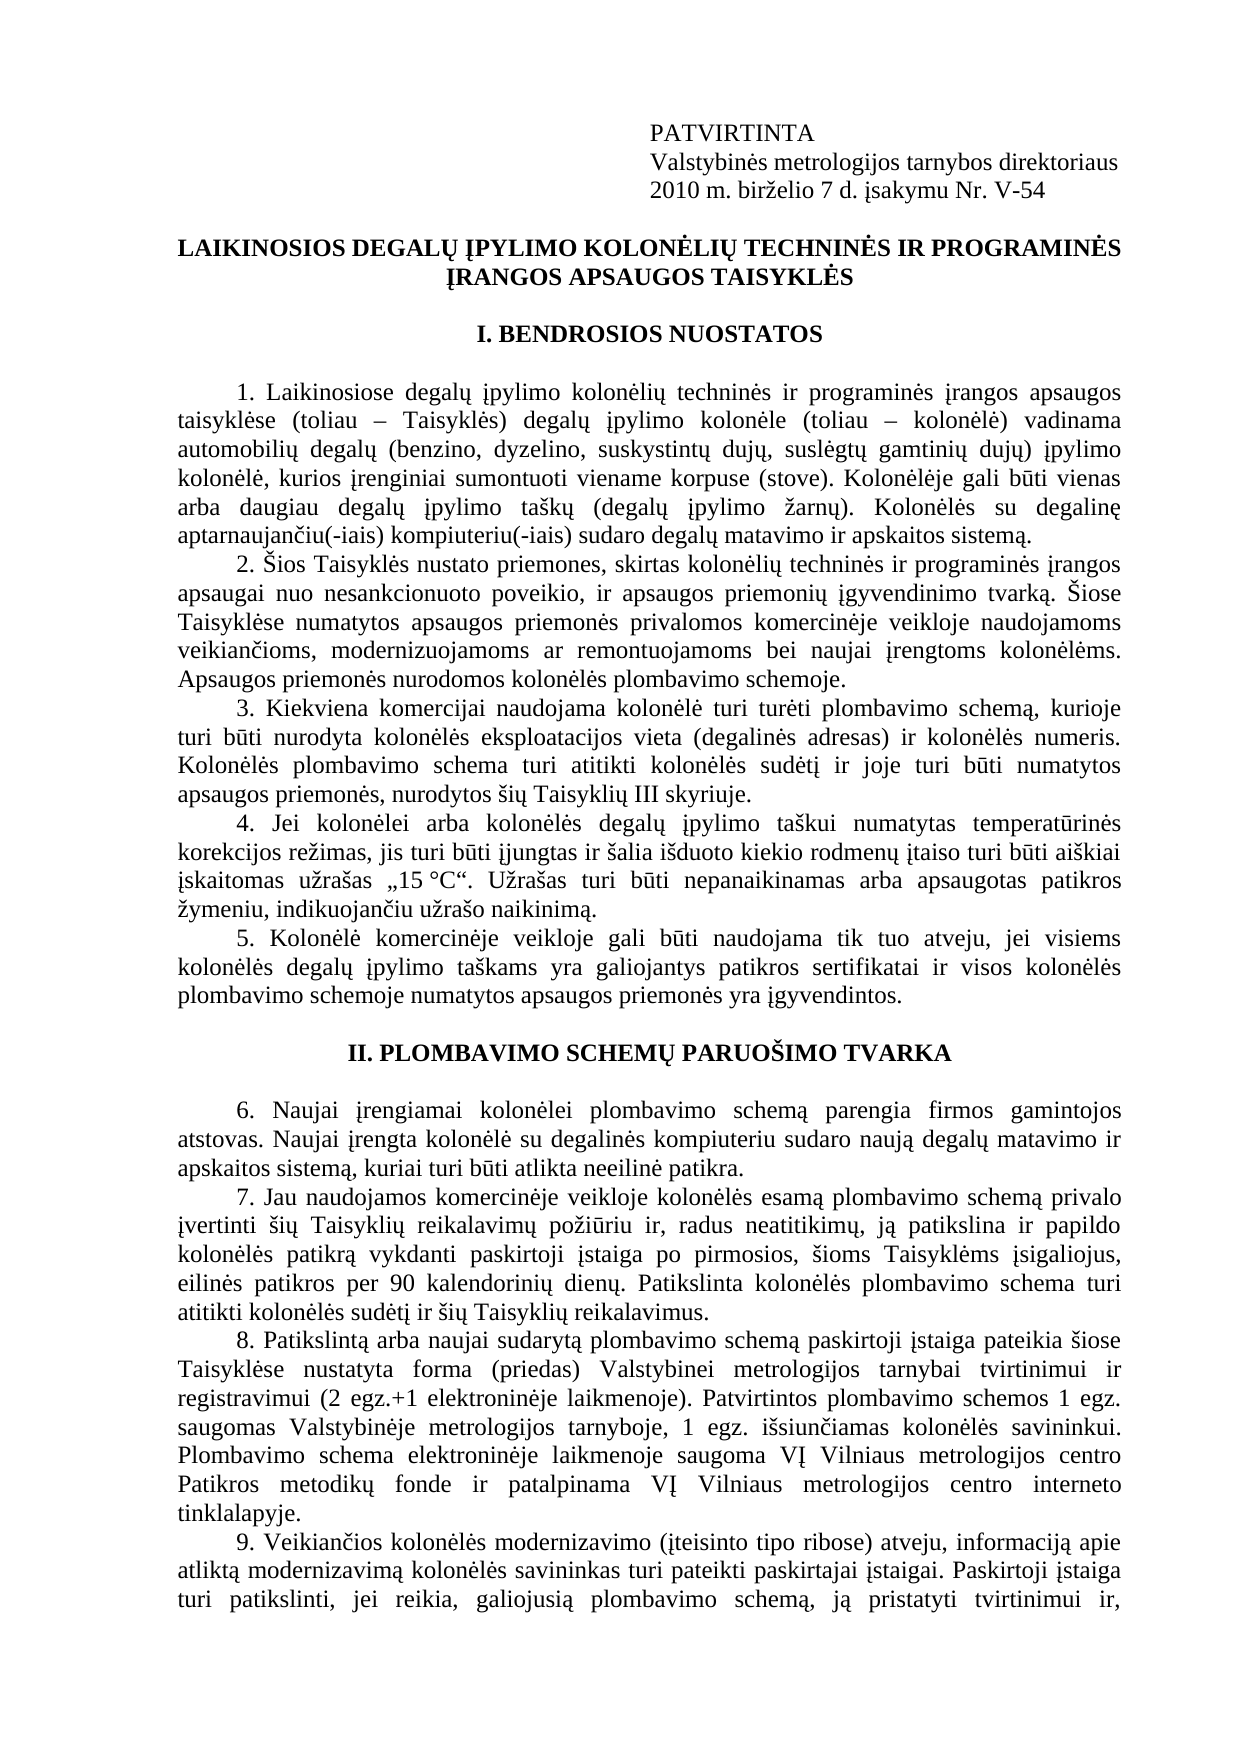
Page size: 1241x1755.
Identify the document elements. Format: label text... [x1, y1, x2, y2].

text 5. Kolonėlė komercinėje veikloje gali būti naudojama tik tuo atveju, jei visiems kolonėlės degalų įpylimo taškams yra galiojantys patikros sertifikatai ir visos kolonėlės plombavimo schemoje numatytos apsaugos priemonės yra įgyvendintos. [177, 923, 1122, 1009]
text 6. Naujai įrengiamai kolonėlei plombavimo schemą parengia firmos gamintojos atstovas. Naujai įrengta kolonėlė su degalinės kompiuteriu sudaro naują degalų matavimo ir apskaitos sistemą, kuriai turi būti atlikta neeilinė patikra. [177, 1096, 1122, 1182]
text 8. Patikslintą arba naujai sudarytą plombavimo schemą paskirtoji įstaiga pateikia šiose Taisyklėse nustatyta forma (priedas) Valstybinei metrologijos tarnybai tvirtinimui ir registravimui (2 egz.+1 elektroninėje laikmenoje). Patvirtintos plombavimo schemos 1 egz. saugomas Valstybinėje metrologijos tarnyboje, 1 egz. išsiunčiamas kolonėlės savininkui. Plombavimo schema elektroninėje laikmenoje saugoma VĮ Vilniaus metrologijos centro Patikros metodikų fonde ir patalpinama VĮ Vilniaus metrologijos centro interneto tinklalapyje. [177, 1326, 1122, 1527]
text 2. Šios Taisyklės nustato priemones, skirtas kolonėlių techninės ir programinės įrangos apsaugai nuo nesankcionuoto poveikio, ir apsaugos priemonių įgyvendinimo tvarką. Šiose Taisyklėse numatytos apsaugos priemonės privalomos komercinėje veikloje naudojamoms veikiančioms, modernizuojamoms ar remontuojamoms bei naujai įrengtoms kolonėlėms. Apsaugos priemonės nurodomos kolonėlės plombavimo schemoje. [177, 549, 1122, 693]
text 7. Jau naudojamos komercinėje veikloje kolonėlės esamą plombavimo schemą privalo įvertinti šių Taisyklių reikalavimų požiūriu ir, radus neatitikimų, ją patikslina ir papildo kolonėlės patikrą vykdanti paskirtoji įstaiga po pirmosios, šioms Taisyklėms įsigaliojus, eilinės patikros per 90 kalendorinių dienų. Patikslinta kolonėlės plombavimo schema turi atitikti kolonėlės sudėtį ir šių Taisyklių reikalavimus. [177, 1182, 1122, 1326]
text 1. Laikinosiose degalų įpylimo kolonėlių techninės ir programinės įrangos apsaugos taisyklėse (toliau – Taisyklės) degalų įpylimo kolonėle (toliau – kolonėlė) vadinama automobilių degalų (benzino, dyzelino, suskystintų dujų, suslėgtų gamtinių dujų) įpylimo kolonėlė, kurios įrenginiai sumontuoti viename korpuse (stove). Kolonėlėje gali būti vienas arba daugiau degalų įpylimo taškų (degalų įpylimo žarnų). Kolonėlės su degalinę aptarnaujančiu(-iais) kompiuteriu(-iais) sudaro degalų matavimo ir apskaitos sistemą. [177, 377, 1122, 549]
text 9. Veikiančios kolonėlės modernizavimo (įteisinto tipo ribose) atveju, informaciją apie atliktą modernizavimą kolonėlės savininkas turi pateikti paskirtajai įstaigai. Paskirtoji įstaiga turi patikslinti, jei reikia, galiojusią plombavimo schemą, ją pristatyti tvirtinimui ir, [177, 1527, 1122, 1613]
text 2010 m. birželio 7 d. įsakymu Nr. V-54 [649, 176, 1122, 204]
text Valstybinės metrologijos tarnybos direktoriaus [649, 147, 1122, 176]
text PATVIRTINTA [649, 118, 1122, 147]
text 4. Jei kolonėlei arba kolonėlės degalų įpylimo taškui numatytas temperatūrinės korekcijos režimas, jis turi būti įjungtas ir šalia išduoto kiekio rodmenų įtaiso turi būti aiškiai įskaitomas užrašas „15 °C“. Užrašas turi būti nepanaikinamas arba apsaugotas patikros žymeniu, indikuojančiu užrašo naikinimą. [177, 808, 1122, 923]
text 3. Kiekviena komercijai naudojama kolonėlė turi turėti plombavimo schemą, kurioje turi būti nurodyta kolonėlės eksploatacijos vieta (degalinės adresas) ir kolonėlės numeris. Kolonėlės plombavimo schema turi atitikti kolonėlės sudėtį ir joje turi būti numatytos apsaugos priemonės, nurodytos šių Taisyklių III skyriuje. [177, 693, 1122, 808]
text II. PLOMBAVIMO SCHEMŲ PARUOŠIMO TVARKA [177, 1038, 1122, 1067]
text LAIKINOSIOS DEGALŲ ĮPYLIMO KOLONĖLIŲ TECHNINĖS IR PROGRAMINĖS ĮRANGOS APSAUGOS TAISYKLĖS [177, 233, 1122, 291]
text I. BENDROSIOS NUOSTATOS [177, 319, 1122, 348]
